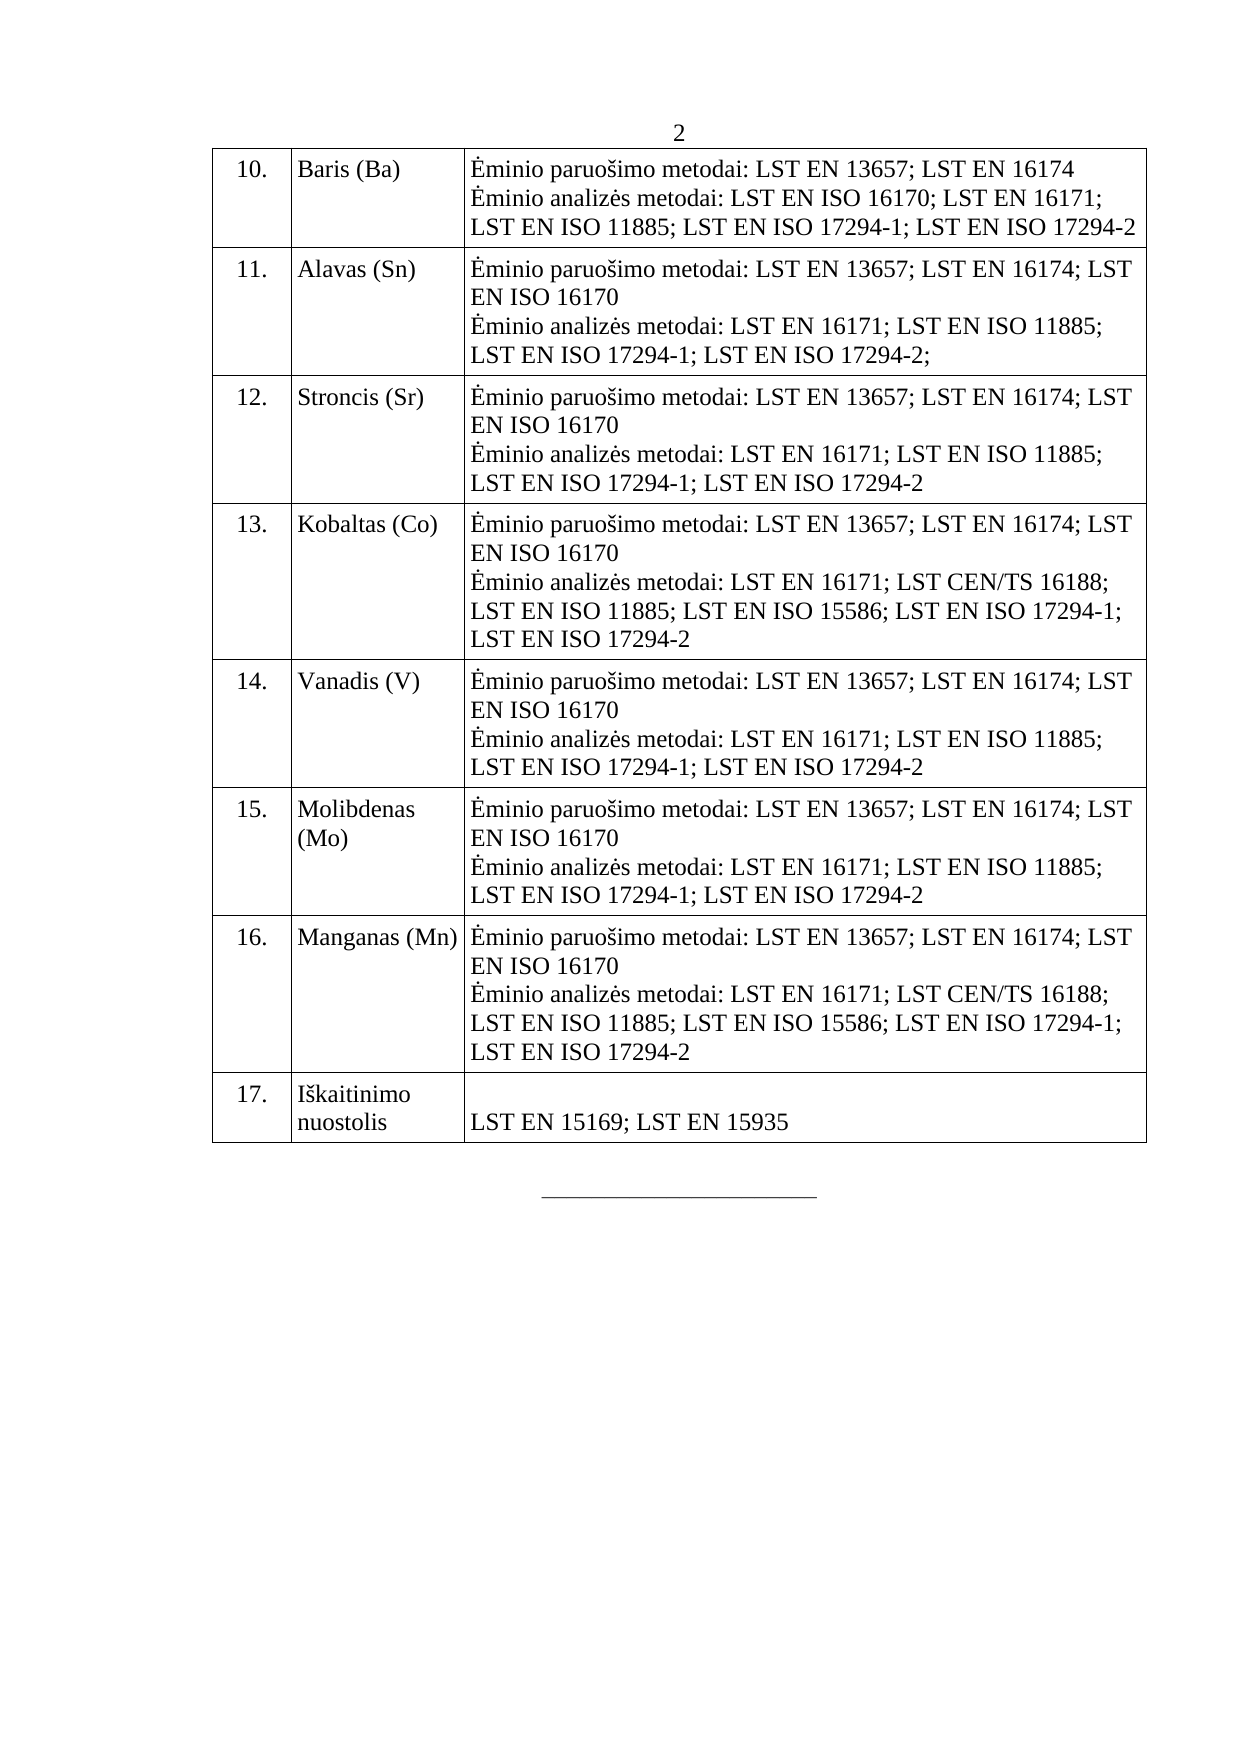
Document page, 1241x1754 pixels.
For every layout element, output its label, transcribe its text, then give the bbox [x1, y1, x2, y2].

table_cell 10. [213, 149, 291, 247]
table_cell Manganas (Mn) [292, 916, 464, 1072]
table_cell 12. [213, 376, 291, 503]
table_cell Ėminio paruošimo metodai: LST EN 13657; LST EN 16174; LST EN ISO 16170 Ėminio analizės metodai: LST EN 16171; LST EN ISO 11885; LST EN ISO 17294-1; LST EN ISO 17294-2 [465, 788, 1146, 915]
table_cell Vanadis (V) [292, 660, 464, 787]
table_cell Kobaltas (Co) [292, 504, 464, 659]
table_cell Ėminio paruošimo metodai: LST EN 13657; LST EN 16174; LST EN ISO 16170 Ėminio analizės metodai: LST EN 16171; LST CEN/TS 16188; LST EN ISO 11885; LST EN ISO 15586; LST EN ISO 17294-1; LST EN ISO 17294-2 [465, 504, 1146, 659]
table_cell Ėminio paruošimo metodai: LST EN 13657; LST EN 16174; LST EN ISO 16170 Ėminio analizės metodai: LST EN 16171; LST CEN/TS 16188; LST EN ISO 11885; LST EN ISO 15586; LST EN ISO 17294-1; LST EN ISO 17294-2 [465, 916, 1146, 1072]
table_cell Baris (Ba) [292, 149, 464, 247]
table_cell Ėminio paruošimo metodai: LST EN 13657; LST EN 16174 Ėminio analizės metodai: LST EN ISO 16170; LST EN 16171; LST EN ISO 11885; LST EN ISO 17294-1; LST EN ISO 17294-2 [465, 149, 1146, 247]
table_cell Ėminio paruošimo metodai: LST EN 13657; LST EN 16174; LST EN ISO 16170 Ėminio analizės metodai: LST EN 16171; LST EN ISO 11885; LST EN ISO 17294-1; LST EN ISO 17294-2; [465, 248, 1146, 375]
table_cell 11. [213, 248, 291, 375]
table_cell Stroncis (Sr) [292, 376, 464, 503]
table_cell LST EN 15169; LST EN 15935 [465, 1073, 1146, 1142]
table_cell Molibdenas (Mo) [292, 788, 464, 915]
table_cell Iškaitinimo nuostolis [292, 1073, 464, 1142]
table_cell 15. [213, 788, 291, 915]
table_cell 13. [213, 504, 291, 659]
table_cell Ėminio paruošimo metodai: LST EN 13657; LST EN 16174; LST EN ISO 16170 Ėminio analizės metodai: LST EN 16171; LST EN ISO 11885; LST EN ISO 17294-1; LST EN ISO 17294-2 [465, 660, 1146, 787]
table_cell 17. [213, 1073, 291, 1142]
table_cell Ėminio paruošimo metodai: LST EN 13657; LST EN 16174; LST EN ISO 16170 Ėminio analizės metodai: LST EN 16171; LST EN ISO 11885; LST EN ISO 17294-1; LST EN ISO 17294-2 [465, 376, 1146, 503]
text ______________________ [177, 1172, 1181, 1201]
table_cell 14. [213, 660, 291, 787]
table_cell Alavas (Sn) [292, 248, 464, 375]
table_cell 16. [213, 916, 291, 1072]
